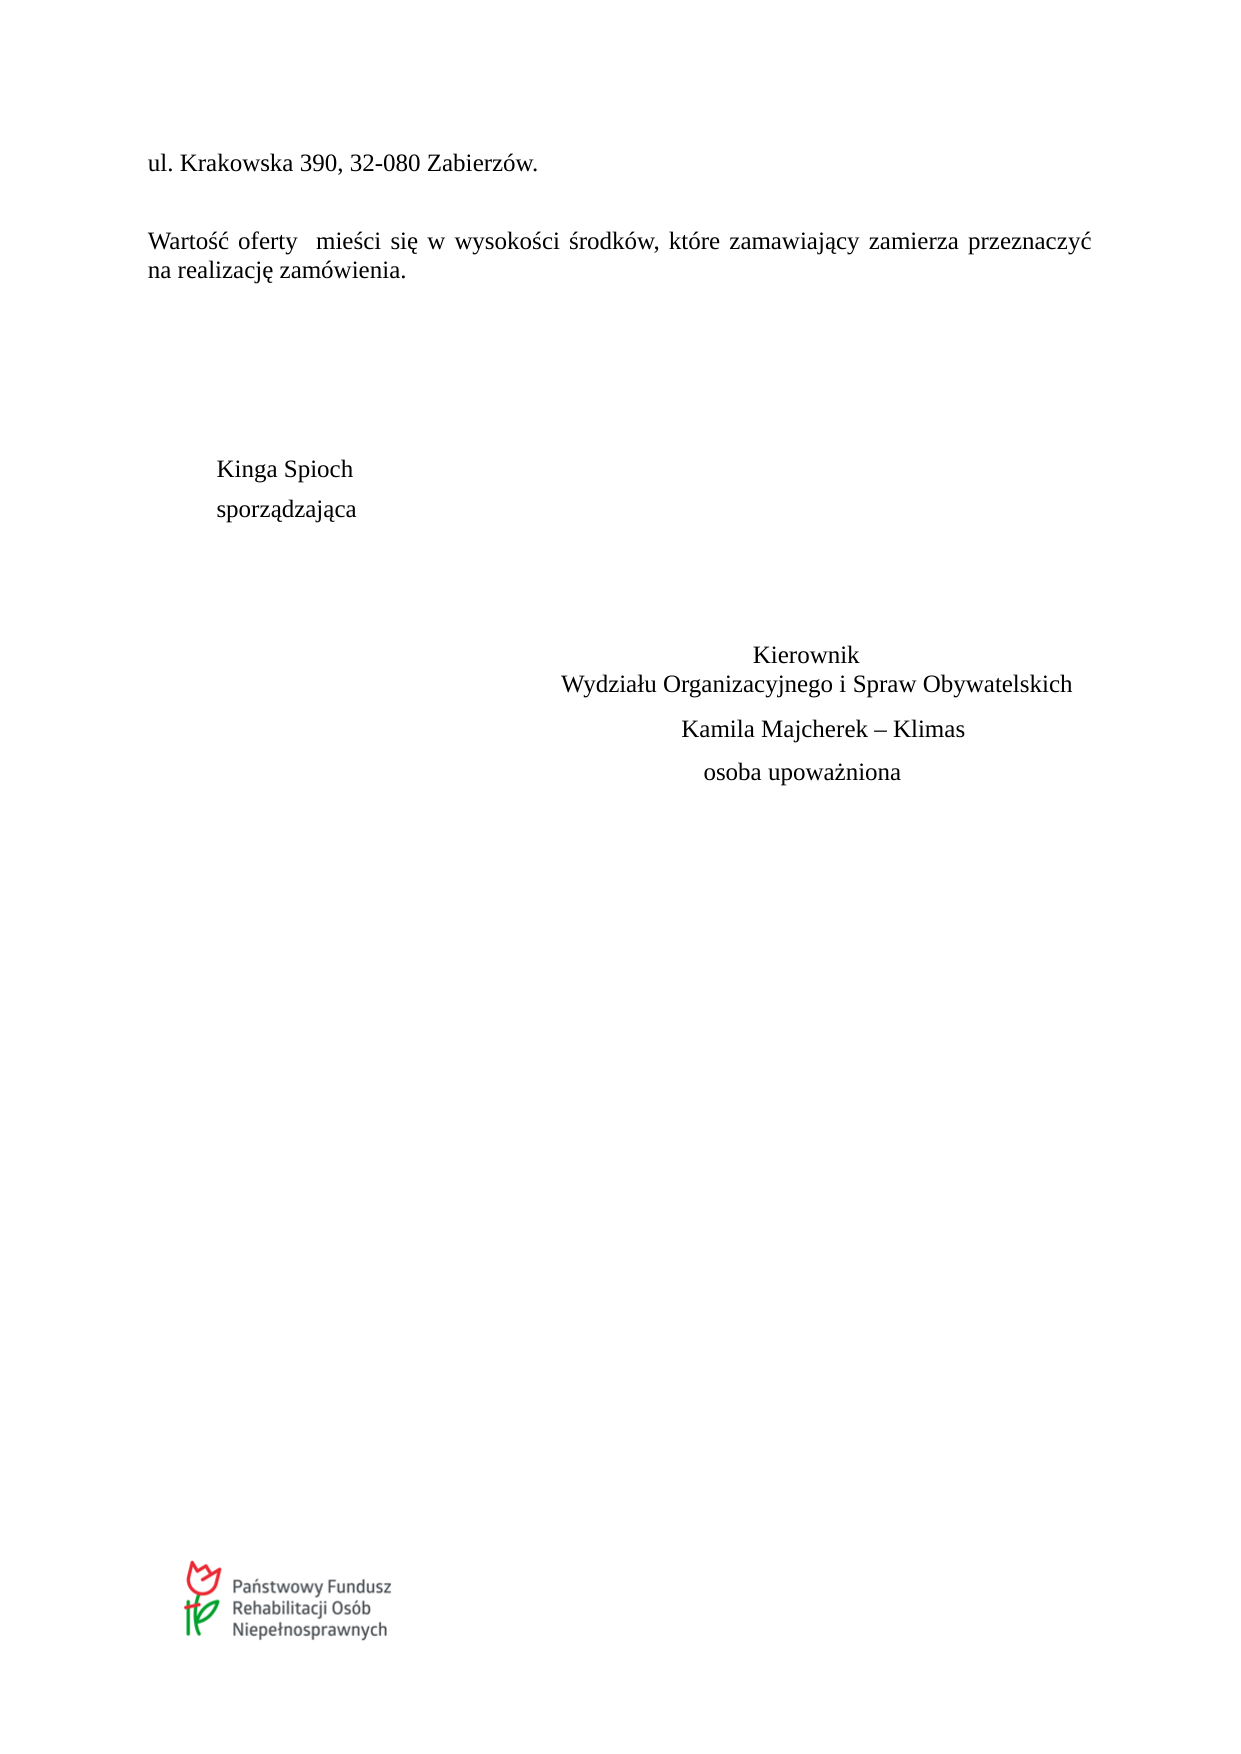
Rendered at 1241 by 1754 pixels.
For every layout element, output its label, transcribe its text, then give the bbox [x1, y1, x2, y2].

picture [147, 1526, 428, 1675]
text Kamila Majcherek – Klimas osoba upoważniona [148, 714, 1093, 786]
text Wydziału Organizacyjnego i Spraw Obywatelskich [148, 669, 1093, 697]
text Kinga Spioch [148, 454, 1093, 483]
text sporządzająca [148, 494, 1093, 522]
text Wartość oferty mieści się w wysokości środków, które zamawiający zamierza przeznaczyć na realizację zamówienia. [148, 226, 1093, 283]
text ul. Krakowska 390, 32-080 Zabierzów. [148, 148, 1093, 176]
text Kierownik [159, 640, 1093, 669]
